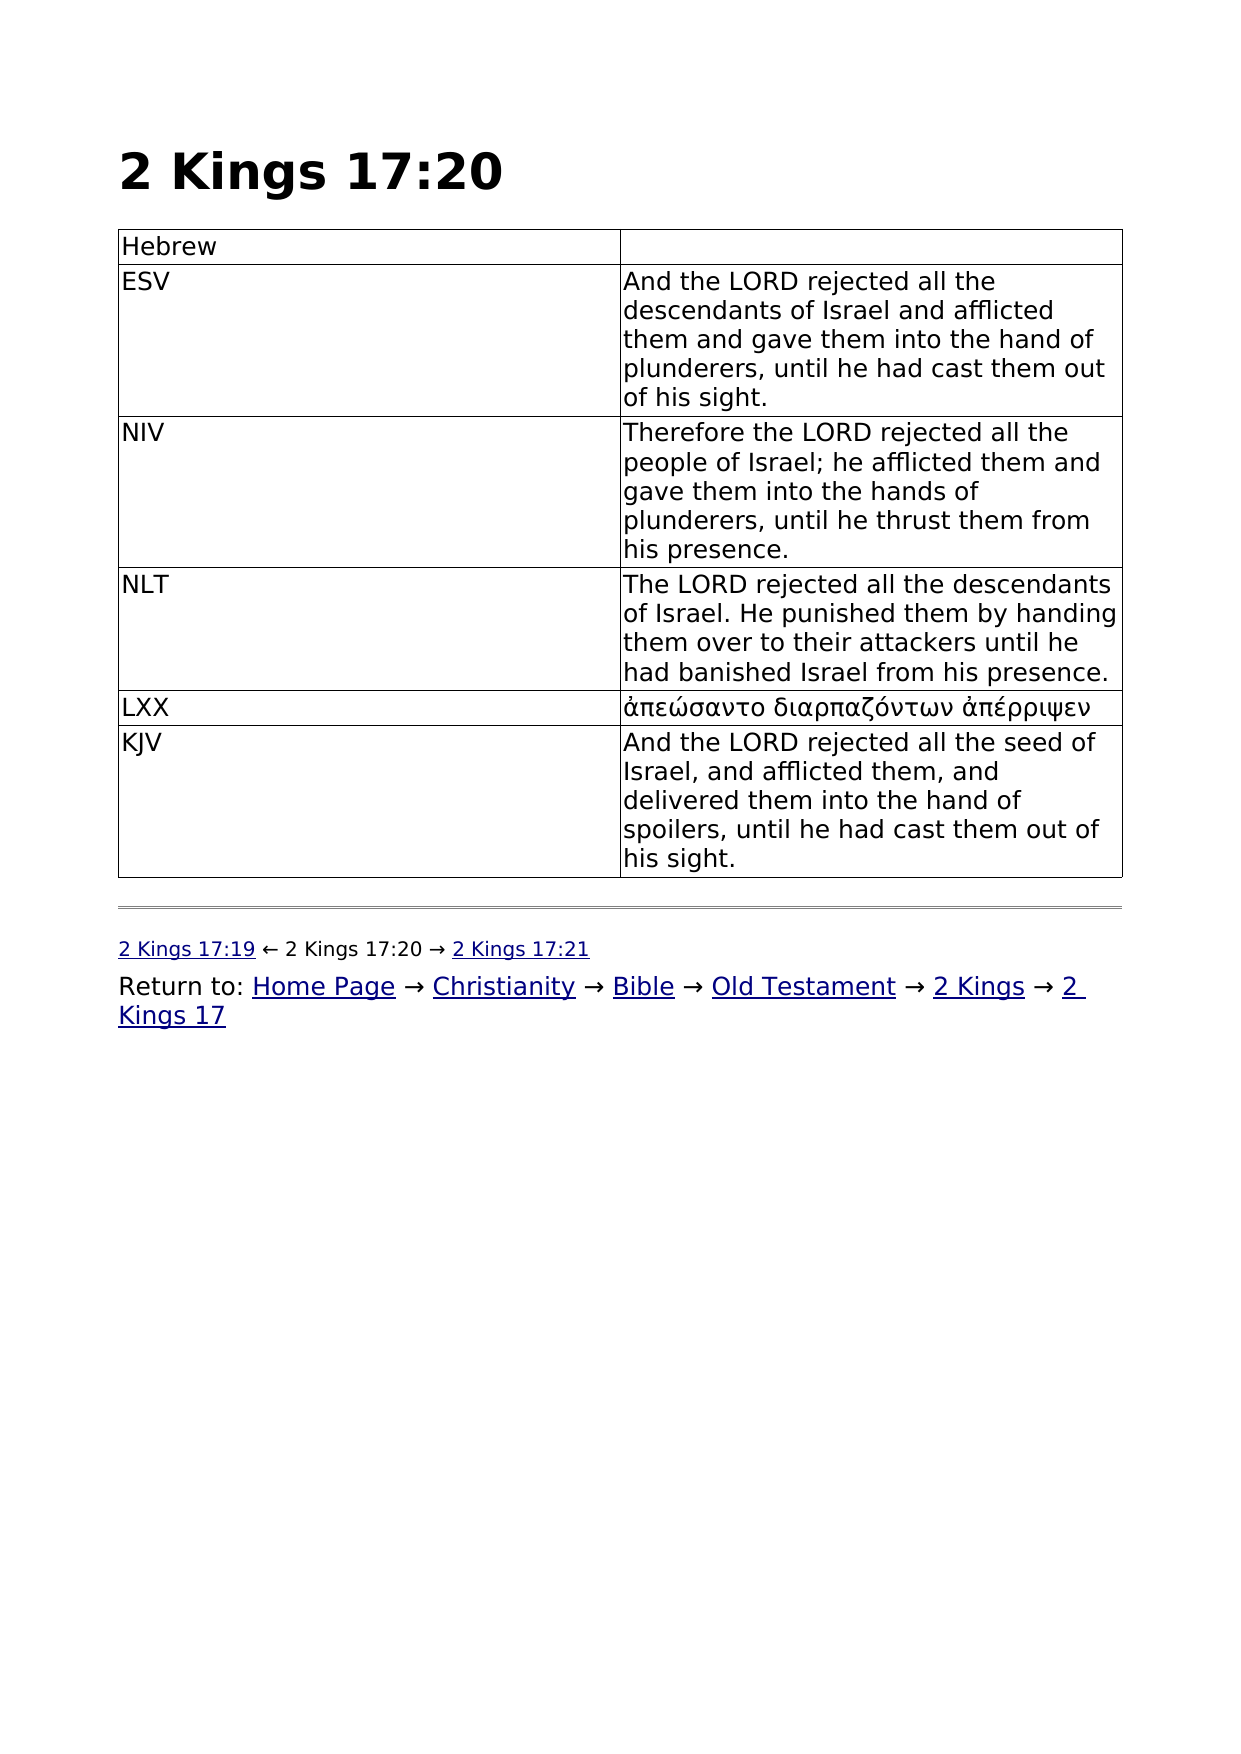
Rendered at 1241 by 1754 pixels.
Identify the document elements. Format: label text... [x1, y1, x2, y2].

table_cell Therefore the LORD rejected all the people of Israel; he afflicted them and gave them into the hands of plunderers, until he thrust them from his presence. [621, 417, 1122, 567]
table_cell The LORD rejected all the descendants of Israel. He punished them by handing them over to their attackers until he had banished Israel from his presence. [621, 568, 1122, 690]
table_cell ESV [119, 265, 620, 416]
table_cell ἀπεώσαντο διαρπαζόντων ἀπέρριψεν [621, 691, 1122, 725]
table_cell And the LORD rejected all the seed of Israel, and afflicted them, and delivered them into the hand of spoilers, until he had cast them out of his sight. [621, 726, 1122, 877]
table_cell And the LORD rejected all the descendants of Israel and afflicted them and gave them into the hand of plunderers, until he had cast them out of his sight. [621, 265, 1122, 416]
table_header [621, 230, 1122, 264]
table_header Hebrew [119, 230, 620, 264]
table_cell KJV [119, 726, 620, 877]
table_cell LXX [119, 691, 620, 725]
table_cell NLT [119, 568, 620, 690]
text Return to: Home Page → Christianity → Bible → Old Testament → 2 Kings → 2 Kings 17 [118, 972, 1122, 1030]
text 2 Kings 17:19 ← 2 Kings 17:20 → 2 Kings 17:21 [118, 938, 1122, 972]
table_cell NIV [119, 417, 620, 567]
subtitle 2 Kings 17:20 [118, 143, 1122, 201]
